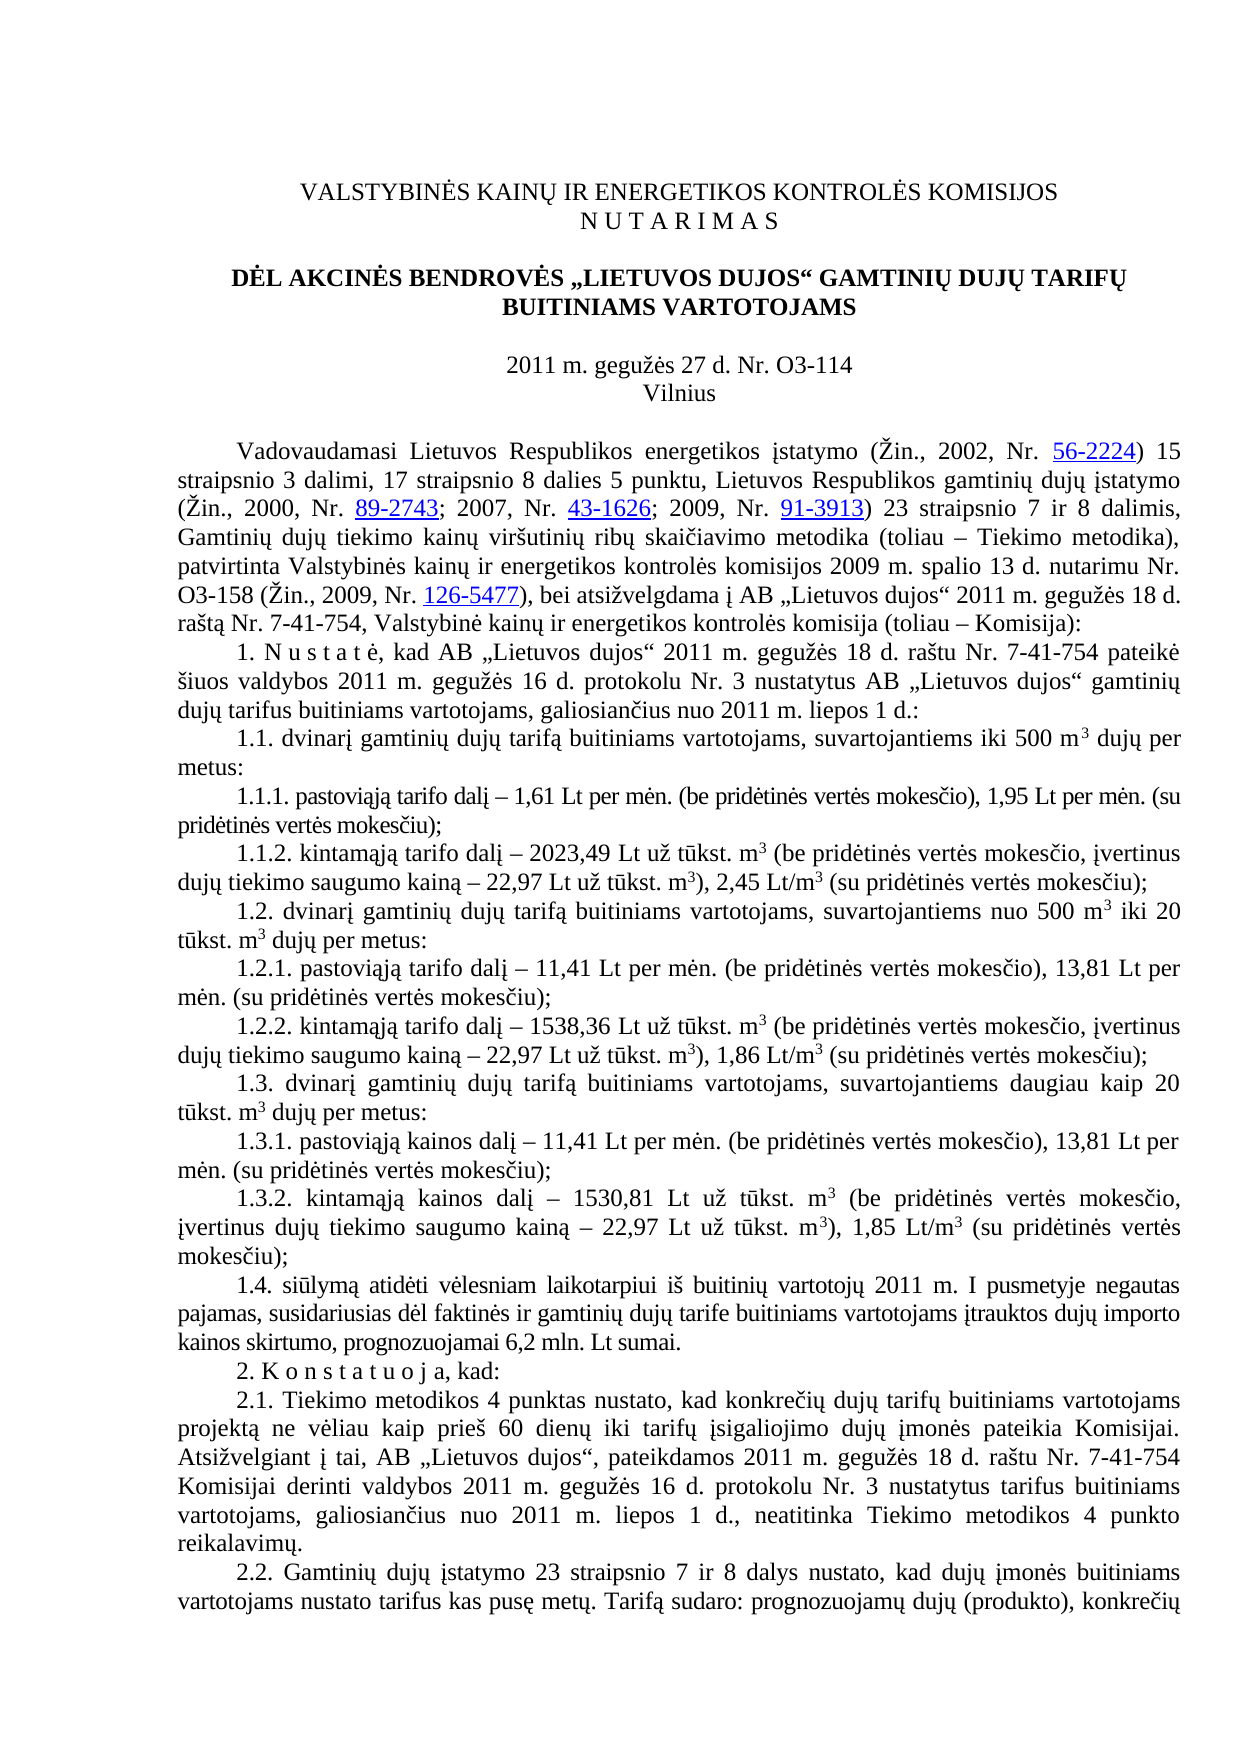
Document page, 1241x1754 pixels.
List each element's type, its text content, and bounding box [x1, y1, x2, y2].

text NUTARIMAS [177, 206, 1181, 235]
text 1.3.2. kintamąją kainos dalį – 1530,81 Lt už tūkst. m3 (be pridėtinės vertės mokesčio, įvertinus dujų tiekimo saugumo kainą – 22,97 Lt už tūkst. m3), 1,85 Lt/m3 (su pridėtinės vertės mokesčiu); [177, 1183, 1181, 1270]
text 1.2. dvinarį gamtinių dujų tarifą buitiniams vartotojams, suvartojantiems nuo 500 m3 iki 20 tūkst. m3 dujų per metus: [177, 896, 1181, 953]
text 1. Nustatė, kad AB „Lietuvos dujos“ 2011 m. gegužės 18 d. raštu Nr. 7-41-754 pateikė šiuos valdybos 2011 m. gegužės 16 d. protokolu Nr. 3 nustatytus AB „Lietuvos dujos“ gamtinių dujų tarifus buitiniams vartotojams, galiosiančius nuo 2011 m. liepos 1 d.: [177, 637, 1181, 723]
text 1.2.2. kintamąją tarifo dalį – 1538,36 Lt už tūkst. m3 (be pridėtinės vertės mokesčio, įvertinus dujų tiekimo saugumo kainą – 22,97 Lt už tūkst. m3), 1,86 Lt/m3 (su pridėtinės vertės mokesčiu); [177, 1011, 1181, 1068]
text 2.1. Tiekimo metodikos 4 punktas nustato, kad konkrečių dujų tarifų buitiniams vartotojams projektą ne vėliau kaip prieš 60 dienų iki tarifų įsigaliojimo dujų įmonės pateikia Komisijai. Atsižvelgiant į tai, AB „Lietuvos dujos“, pateikdamos 2011 m. gegužės 18 d. raštu Nr. 7-41-754 Komisijai derinti valdybos 2011 m. gegužės 16 d. protokolu Nr. 3 nustatytus tarifus buitiniams vartotojams, galiosiančius nuo 2011 m. liepos 1 d., neatitinka Tiekimo metodikos 4 punkto reikalavimų. [177, 1385, 1181, 1557]
text VALSTYBINĖS KAINŲ IR ENERGETIKOS KONTROLĖS KOMISIJOS [177, 177, 1181, 206]
text Vadovaudamasi Lietuvos Respublikos energetikos įstatymo (Žin., 2002, Nr. 56-2224) 15 straipsnio 3 dalimi, 17 straipsnio 8 dalies 5 punktu, Lietuvos Respublikos gamtinių dujų įstatymo (Žin., 2000, Nr. 89-2743; 2007, Nr. 43-1626; 2009, Nr. 91-3913) 23 straipsnio 7 ir 8 dalimis, Gamtinių dujų tiekimo kainų viršutinių ribų skaičiavimo metodika (toliau – Tiekimo metodika), patvirtinta Valstybinės kainų ir energetikos kontrolės komisijos 2009 m. spalio 13 d. nutarimu Nr. O3-158 (Žin., 2009, Nr. 126-5477), bei atsižvelgdama į AB „Lietuvos dujos“ 2011 m. gegužės 18 d. raštą Nr. 7-41-754, Valstybinė kainų ir energetikos kontrolės komisija (toliau – Komisija): [177, 436, 1181, 637]
text 1.4. siūlymą atidėti vėlesniam laikotarpiui iš buitinių vartotojų 2011 m. I pusmetyje negautas pajamas, susidariusias dėl faktinės ir gamtinių dujų tarife buitiniams vartotojams įtrauktos dujų importo kainos skirtumo, prognozuojamai 6,2 mln. Lt sumai. [177, 1270, 1181, 1356]
text DĖL AKCINĖS BENDROVĖS „LIETUVOS DUJOS“ GAMTINIŲ DUJŲ TARIFŲ BUITINIAMS VARTOTOJAMS [177, 263, 1181, 321]
text 1.3. dvinarį gamtinių dujų tarifą buitiniams vartotojams, suvartojantiems daugiau kaip 20 tūkst. m3 dujų per metus: [177, 1068, 1181, 1126]
text 2011 m. gegužės 27 d. Nr. O3-114 [177, 350, 1181, 378]
text 1.3.1. pastoviąją kainos dalį – 11,41 Lt per mėn. (be pridėtinės vertės mokesčio), 13,81 Lt per mėn. (su pridėtinės vertės mokesčiu); [177, 1126, 1181, 1183]
text 1.1. dvinarį gamtinių dujų tarifą buitiniams vartotojams, suvartojantiems iki 500 m3 dujų per metus: [177, 723, 1181, 781]
text 2. Konstatuoja, kad: [177, 1356, 1181, 1385]
text Vilnius [177, 378, 1181, 407]
text 1.1.1. pastoviąją tarifo dalį – 1,61 Lt per mėn. (be pridėtinės vertės mokesčio), 1,95 Lt per mėn. (su pridėtinės vertės mokesčiu); [177, 781, 1181, 838]
text 1.2.1. pastoviąją tarifo dalį – 11,41 Lt per mėn. (be pridėtinės vertės mokesčio), 13,81 Lt per mėn. (su pridėtinės vertės mokesčiu); [177, 953, 1181, 1011]
text 2.2. Gamtinių dujų įstatymo 23 straipsnio 7 ir 8 dalys nustato, kad dujų įmonės buitiniams vartotojams nustato tarifus kas pusę metų. Tarifą sudaro: prognozuojamų dujų (produkto), konkrečių [177, 1557, 1181, 1615]
text 1.1.2. kintamąją tarifo dalį – 2023,49 Lt už tūkst. m3 (be pridėtinės vertės mokesčio, įvertinus dujų tiekimo saugumo kainą – 22,97 Lt už tūkst. m3), 2,45 Lt/m3 (su pridėtinės vertės mokesčiu); [177, 838, 1181, 896]
